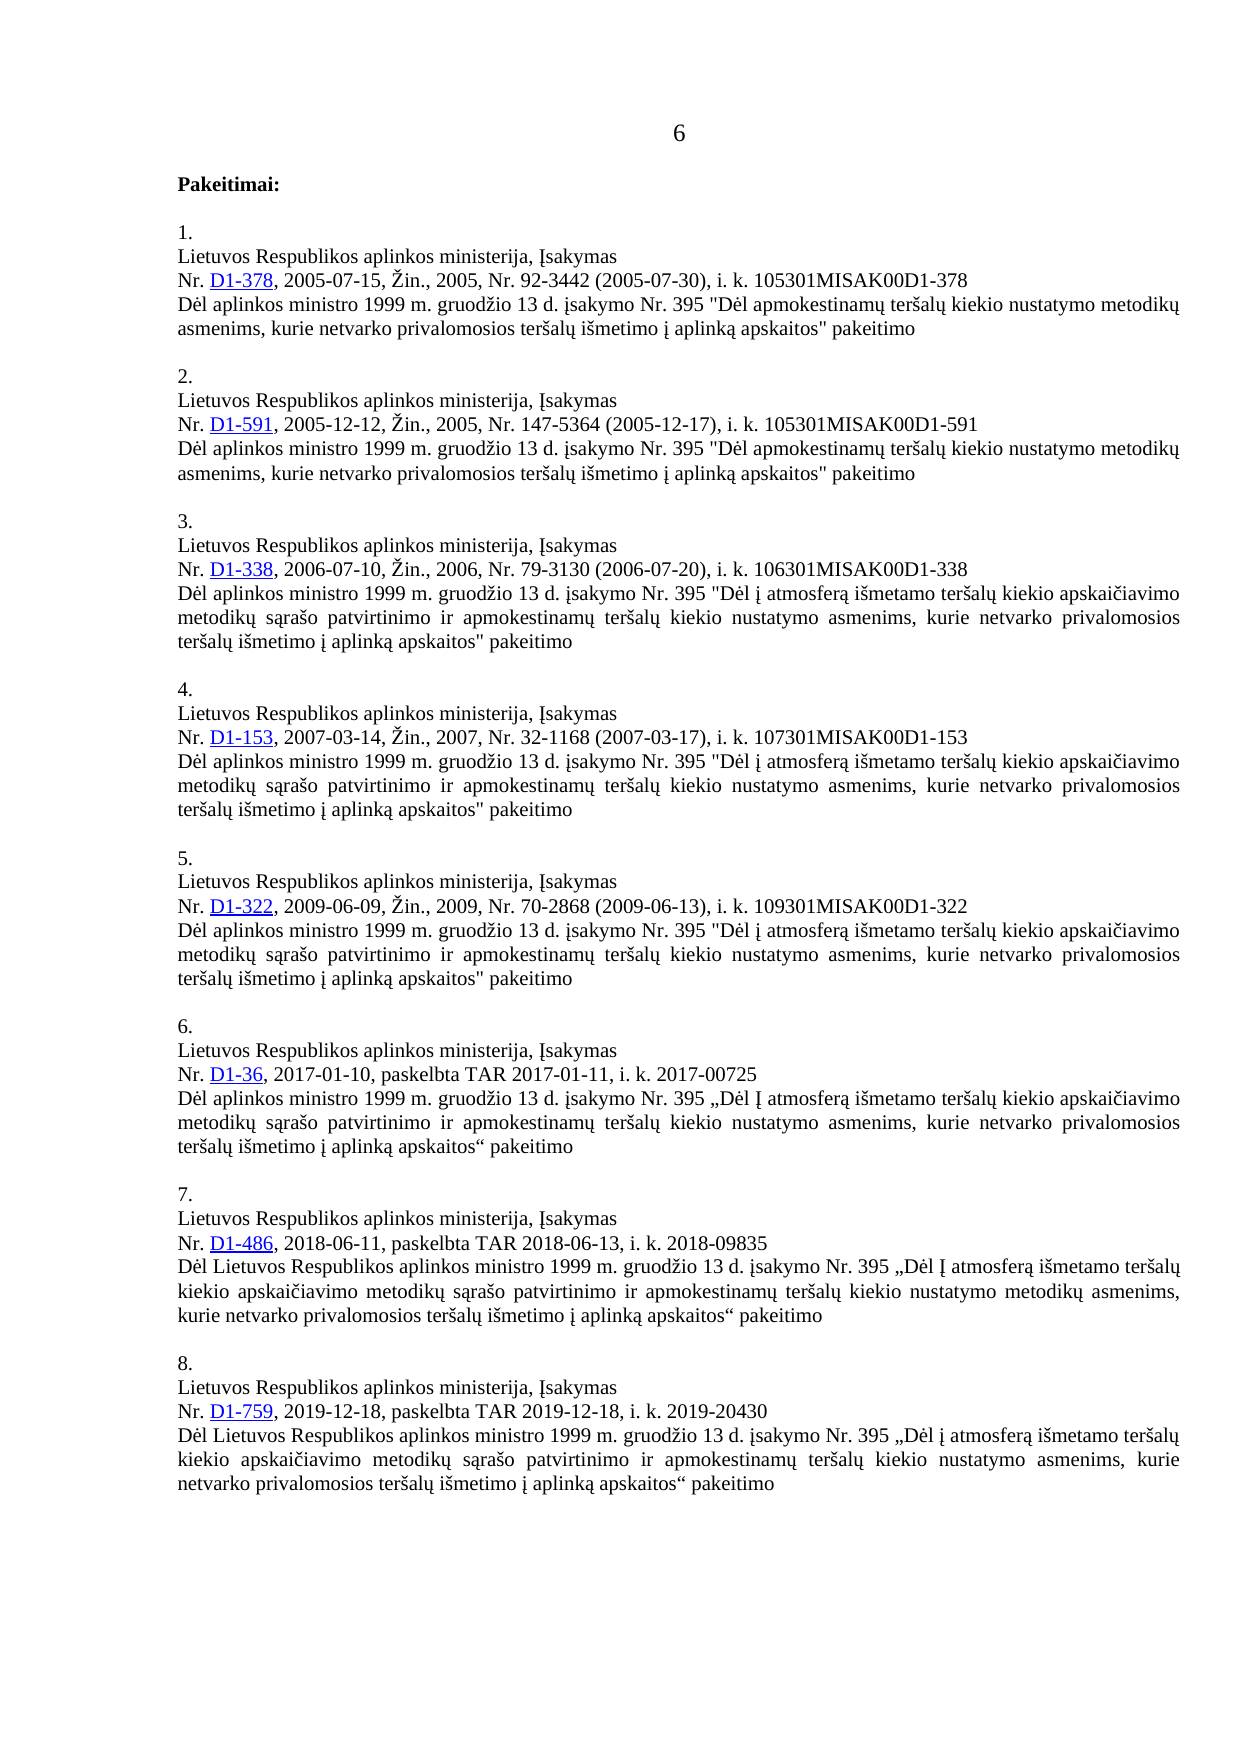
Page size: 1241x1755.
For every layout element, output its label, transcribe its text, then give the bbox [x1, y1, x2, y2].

text 3. [177, 508, 1181, 533]
text 6. [177, 1014, 1181, 1038]
text Dėl Lietuvos Respublikos aplinkos ministro 1999 m. gruodžio 13 d. įsakymo Nr. 395 „Dėl Į atmosferą išmetamo teršalų kiekio apskaičiavimo metodikų sąrašo patvirtinimo ir apmokestinamų teršalų kiekio nustatymo metodikų asmenims, kurie netvarko privalomosios teršalų išmetimo į aplinką apskaitos“ pakeitimo [177, 1254, 1181, 1327]
text 5. [177, 845, 1181, 869]
text 8. [177, 1351, 1181, 1375]
text Nr. D1-36, 2017-01-10, paskelbta TAR 2017-01-11, i. k. 2017-00725 [177, 1062, 1181, 1086]
text Lietuvos Respublikos aplinkos ministerija, Įsakymas [177, 869, 1181, 893]
text Nr. D1-378, 2005-07-15, Žin., 2005, Nr. 92-3442 (2005-07-30), i. k. 105301MISAK00D1-378 [177, 268, 1181, 292]
text Lietuvos Respublikos aplinkos ministerija, Įsakymas [177, 533, 1181, 557]
text Lietuvos Respublikos aplinkos ministerija, Įsakymas [177, 1038, 1181, 1062]
text Nr. D1-322, 2009-06-09, Žin., 2009, Nr. 70-2868 (2009-06-13), i. k. 109301MISAK00D1-322 [177, 893, 1181, 918]
text Lietuvos Respublikos aplinkos ministerija, Įsakymas [177, 701, 1181, 725]
text Nr. D1-338, 2006-07-10, Žin., 2006, Nr. 79-3130 (2006-07-20), i. k. 106301MISAK00D1-338 [177, 557, 1181, 581]
text 1. [177, 220, 1181, 244]
text Dėl aplinkos ministro 1999 m. gruodžio 13 d. įsakymo Nr. 395 "Dėl į atmosferą išmetamo teršalų kiekio apskaičiavimo metodikų sąrašo patvirtinimo ir apmokestinamų teršalų kiekio nustatymo asmenims, kurie netvarko privalomosios teršalų išmetimo į aplinką apskaitos" pakeitimo [177, 918, 1181, 990]
text Lietuvos Respublikos aplinkos ministerija, Įsakymas [177, 244, 1181, 268]
text Pakeitimai: [177, 172, 1181, 196]
text Lietuvos Respublikos aplinkos ministerija, Įsakymas [177, 1375, 1181, 1399]
text Dėl aplinkos ministro 1999 m. gruodžio 13 d. įsakymo Nr. 395 "Dėl apmokestinamų teršalų kiekio nustatymo metodikų asmenims, kurie netvarko privalomosios teršalų išmetimo į aplinką apskaitos" pakeitimo [177, 436, 1181, 484]
text 2. [177, 364, 1181, 388]
text Lietuvos Respublikos aplinkos ministerija, Įsakymas [177, 388, 1181, 412]
text Dėl aplinkos ministro 1999 m. gruodžio 13 d. įsakymo Nr. 395 "Dėl apmokestinamų teršalų kiekio nustatymo metodikų asmenims, kurie netvarko privalomosios teršalų išmetimo į aplinką apskaitos" pakeitimo [177, 292, 1181, 340]
text Nr. D1-153, 2007-03-14, Žin., 2007, Nr. 32-1168 (2007-03-17), i. k. 107301MISAK00D1-153 [177, 725, 1181, 749]
text 7. [177, 1182, 1181, 1206]
text Nr. D1-759, 2019-12-18, paskelbta TAR 2019-12-18, i. k. 2019-20430 [177, 1399, 1181, 1423]
text Dėl Lietuvos Respublikos aplinkos ministro 1999 m. gruodžio 13 d. įsakymo Nr. 395 „Dėl į atmosferą išmetamo teršalų kiekio apskaičiavimo metodikų sąrašo patvirtinimo ir apmokestinamų teršalų kiekio nustatymo asmenims, kurie netvarko privalomosios teršalų išmetimo į aplinką apskaitos“ pakeitimo [177, 1423, 1181, 1495]
text 4. [177, 677, 1181, 701]
text Dėl aplinkos ministro 1999 m. gruodžio 13 d. įsakymo Nr. 395 "Dėl į atmosferą išmetamo teršalų kiekio apskaičiavimo metodikų sąrašo patvirtinimo ir apmokestinamų teršalų kiekio nustatymo asmenims, kurie netvarko privalomosios teršalų išmetimo į aplinką apskaitos" pakeitimo [177, 581, 1181, 653]
text Nr. D1-486, 2018-06-11, paskelbta TAR 2018-06-13, i. k. 2018-09835 [177, 1230, 1181, 1254]
text Lietuvos Respublikos aplinkos ministerija, Įsakymas [177, 1206, 1181, 1230]
text Nr. D1-591, 2005-12-12, Žin., 2005, Nr. 147-5364 (2005-12-17), i. k. 105301MISAK00D1-591 [177, 412, 1181, 436]
text Dėl aplinkos ministro 1999 m. gruodžio 13 d. įsakymo Nr. 395 „Dėl Į atmosferą išmetamo teršalų kiekio apskaičiavimo metodikų sąrašo patvirtinimo ir apmokestinamų teršalų kiekio nustatymo asmenims, kurie netvarko privalomosios teršalų išmetimo į aplinką apskaitos“ pakeitimo [177, 1086, 1181, 1158]
text Dėl aplinkos ministro 1999 m. gruodžio 13 d. įsakymo Nr. 395 "Dėl į atmosferą išmetamo teršalų kiekio apskaičiavimo metodikų sąrašo patvirtinimo ir apmokestinamų teršalų kiekio nustatymo asmenims, kurie netvarko privalomosios teršalų išmetimo į aplinką apskaitos" pakeitimo [177, 749, 1181, 821]
